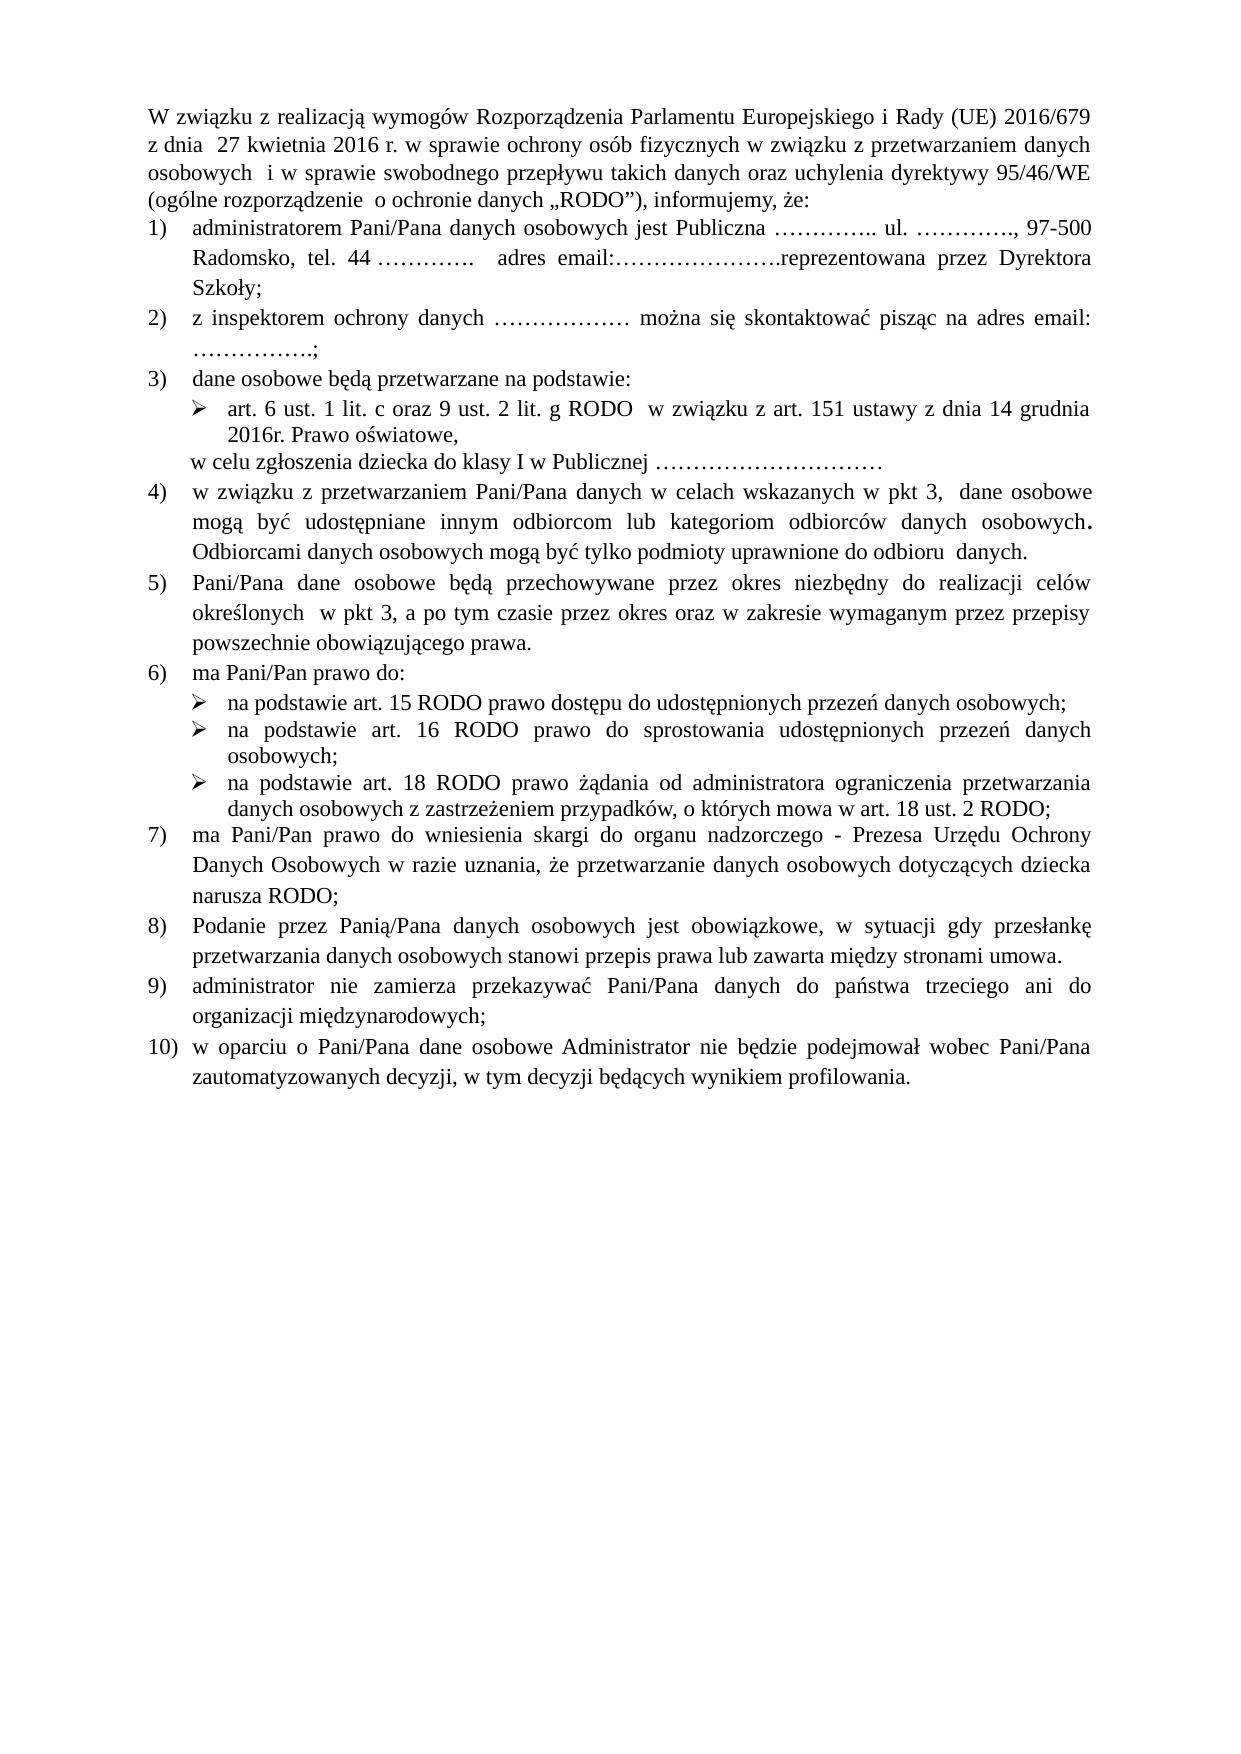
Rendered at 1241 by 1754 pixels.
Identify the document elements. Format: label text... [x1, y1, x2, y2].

text 1) administratorem Pani/Pana danych osobowych jest Publiczna ………….. ul. …………., 97-500 Radomsko, tel. 44 …………. adres email:………………….reprezentowana przez Dyrektora Szkoły; [148, 214, 1093, 301]
text 6) ma Pani/Pan prawo do: [148, 659, 1093, 686]
text w celu zgłoszenia dziecka do klasy I w Publicznej ………………………… [190, 448, 1093, 474]
text W związku z realizacją wymogów Rozporządzenia Parlamentu Europejskiego i Rady (UE) 2016/679 z dnia 27 kwietnia 2016 r. w sprawie ochrony osób fizycznych w związku z przetwarzaniem danych osobowych i w sprawie swobodnego przepływu takich danych oraz uchylenia dyrektywy 95/46/WE (ogólne rozporządzenie o ochronie danych „RODO”), informujemy, że: [148, 103, 1093, 213]
text 10) w oparciu o Pani/Pana dane osobowe Administrator nie będzie podejmował wobec Pani/Pana zautomatyzowanych decyzji, w tym decyzji będących wynikiem profilowania. [148, 1033, 1093, 1089]
text 9) administrator nie zamierza przekazywać Pani/Pana danych do państwa trzeciego ani do organizacji międzynarodowych; [148, 972, 1093, 1029]
text 3) dane osobowe będą przetwarzane na podstawie: [148, 365, 1093, 391]
list art. 6 ust. 1 lit. c oraz 9 ust. 2 lit. g RODO w związku z art. 151 ustawy z dnia 14 grudnia 2016r. Prawo oświatowe, [190, 395, 1093, 448]
list na podstawie art. 15 RODO prawo dostępu do udostępnionych przezeń danych osobowych; [190, 689, 1093, 716]
text 4) w związku z przetwarzaniem Pani/Pana danych w celach wskazanych w pkt 3, dane osobowe mogą być udostępniane innym odbiorcom lub kategoriom odbiorców danych osobowych. Odbiorcami danych osobowych mogą być tylko podmioty uprawnione do odbioru danych. [148, 478, 1093, 565]
list na podstawie art. 18 RODO prawo żądania od administratora ograniczenia przetwarzania danych osobowych z zastrzeżeniem przypadków, o których mowa w art. 18 ust. 2 RODO; [190, 768, 1093, 821]
text 2) z inspektorem ochrony danych ……………… można się skontaktować pisząc na adres email:…………….; [148, 304, 1093, 361]
text 5) Pani/Pana dane osobowe będą przechowywane przez okres niezbędny do realizacji celów określonych w pkt 3, a po tym czasie przez okres oraz w zakresie wymaganym przez przepisy powszechnie obowiązującego prawa. [148, 569, 1093, 655]
list na podstawie art. 16 RODO prawo do sprostowania udostępnionych przezeń danych osobowych; [190, 716, 1093, 768]
text 8) Podanie przez Panią/Pana danych osobowych jest obowiązkowe, w sytuacji gdy przesłankę przetwarzania danych osobowych stanowi przepis prawa lub zawarta między stronami umowa. [148, 912, 1093, 968]
text 7) ma Pani/Pan prawo do wniesienia skargi do organu nadzorczego - Prezesa Urzędu Ochrony Danych Osobowych w razie uznania, że przetwarzanie danych osobowych dotyczących dziecka narusza RODO; [148, 821, 1093, 908]
